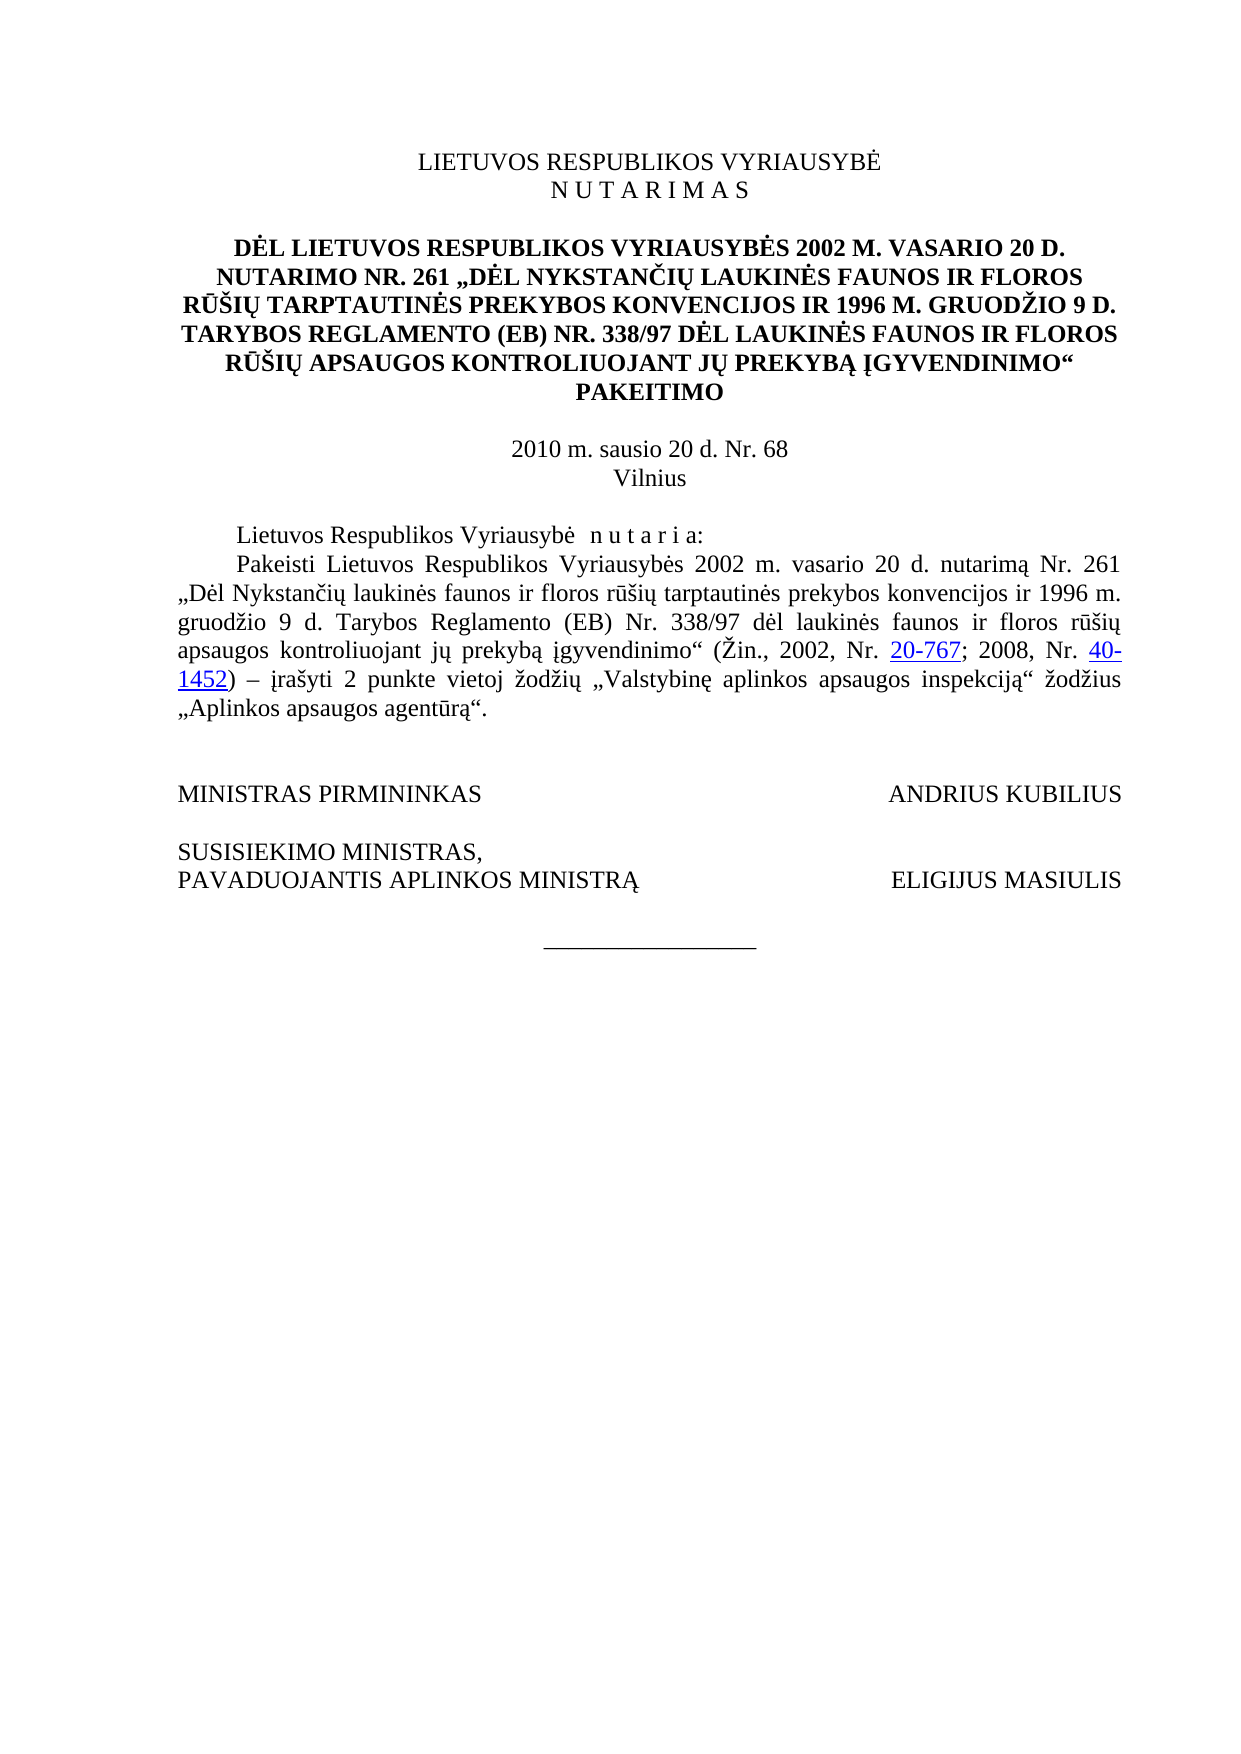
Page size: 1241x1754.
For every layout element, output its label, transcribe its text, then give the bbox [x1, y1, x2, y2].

text MINISTRAS PIRMININKAS ANDRIUS KUBILIUS [177, 779, 1122, 808]
text Lietuvos Respublikos Vyriausybė nutaria: [177, 521, 1122, 549]
text NUTARIMAS [177, 176, 1122, 204]
text Pakeisti Lietuvos Respublikos Vyriausybės 2002 m. vasario 20 d. nutarimą Nr. 261 „Dėl Nykstančių laukinės faunos ir floros rūšių tarptautinės prekybos konvencijos ir 1996 m. gruodžio 9 d. Tarybos Reglamento (EB) Nr. 338/97 dėl laukinės faunos ir floros rūšių apsaugos kontroliuojant jų prekybą įgyvendinimo“ (Žin., 2002, Nr. 20-767; 2008, Nr. 40-1452) – įrašyti 2 punkte vietoj žodžių „Valstybinę aplinkos apsaugos inspekciją“ žodžius „Aplinkos apsaugos agentūrą“. [177, 549, 1122, 722]
text Vilnius [177, 463, 1122, 492]
text _________________ [177, 923, 1122, 952]
text Lietuvos Respublikos Vyriausybė [177, 147, 1122, 176]
text DĖL LIETUVOS RESPUBLIKOS VYRIAUSYBĖS 2002 M. VASARIO 20 D. NUTARIMO NR. 261 „DĖL NYKSTANČIŲ LAUKINĖS FAUNOS IR FLOROS RŪŠIŲ TARPTAUTINĖS PREKYBOS KONVENCIJOS IR 1996 M. GRUODŽIO 9 D. TARYBOS REGLAMENTO (EB) NR. 338/97 DĖL LAUKINĖS FAUNOS IR FLOROS RŪŠIŲ APSAUGOS KONTROLIUOJANT JŲ PREKYBĄ ĮGYVENDINIMO“ PAKEITIMO [177, 233, 1122, 406]
text 2010 m. sausio 20 d. Nr. 68 [177, 434, 1122, 463]
text SUSISIEKIMO MINISTRAS, [177, 837, 1122, 866]
text PAVADUOJANTIS APLINKOS MINISTRĄ ELIGIJUS MASIULIS [177, 866, 1122, 894]
